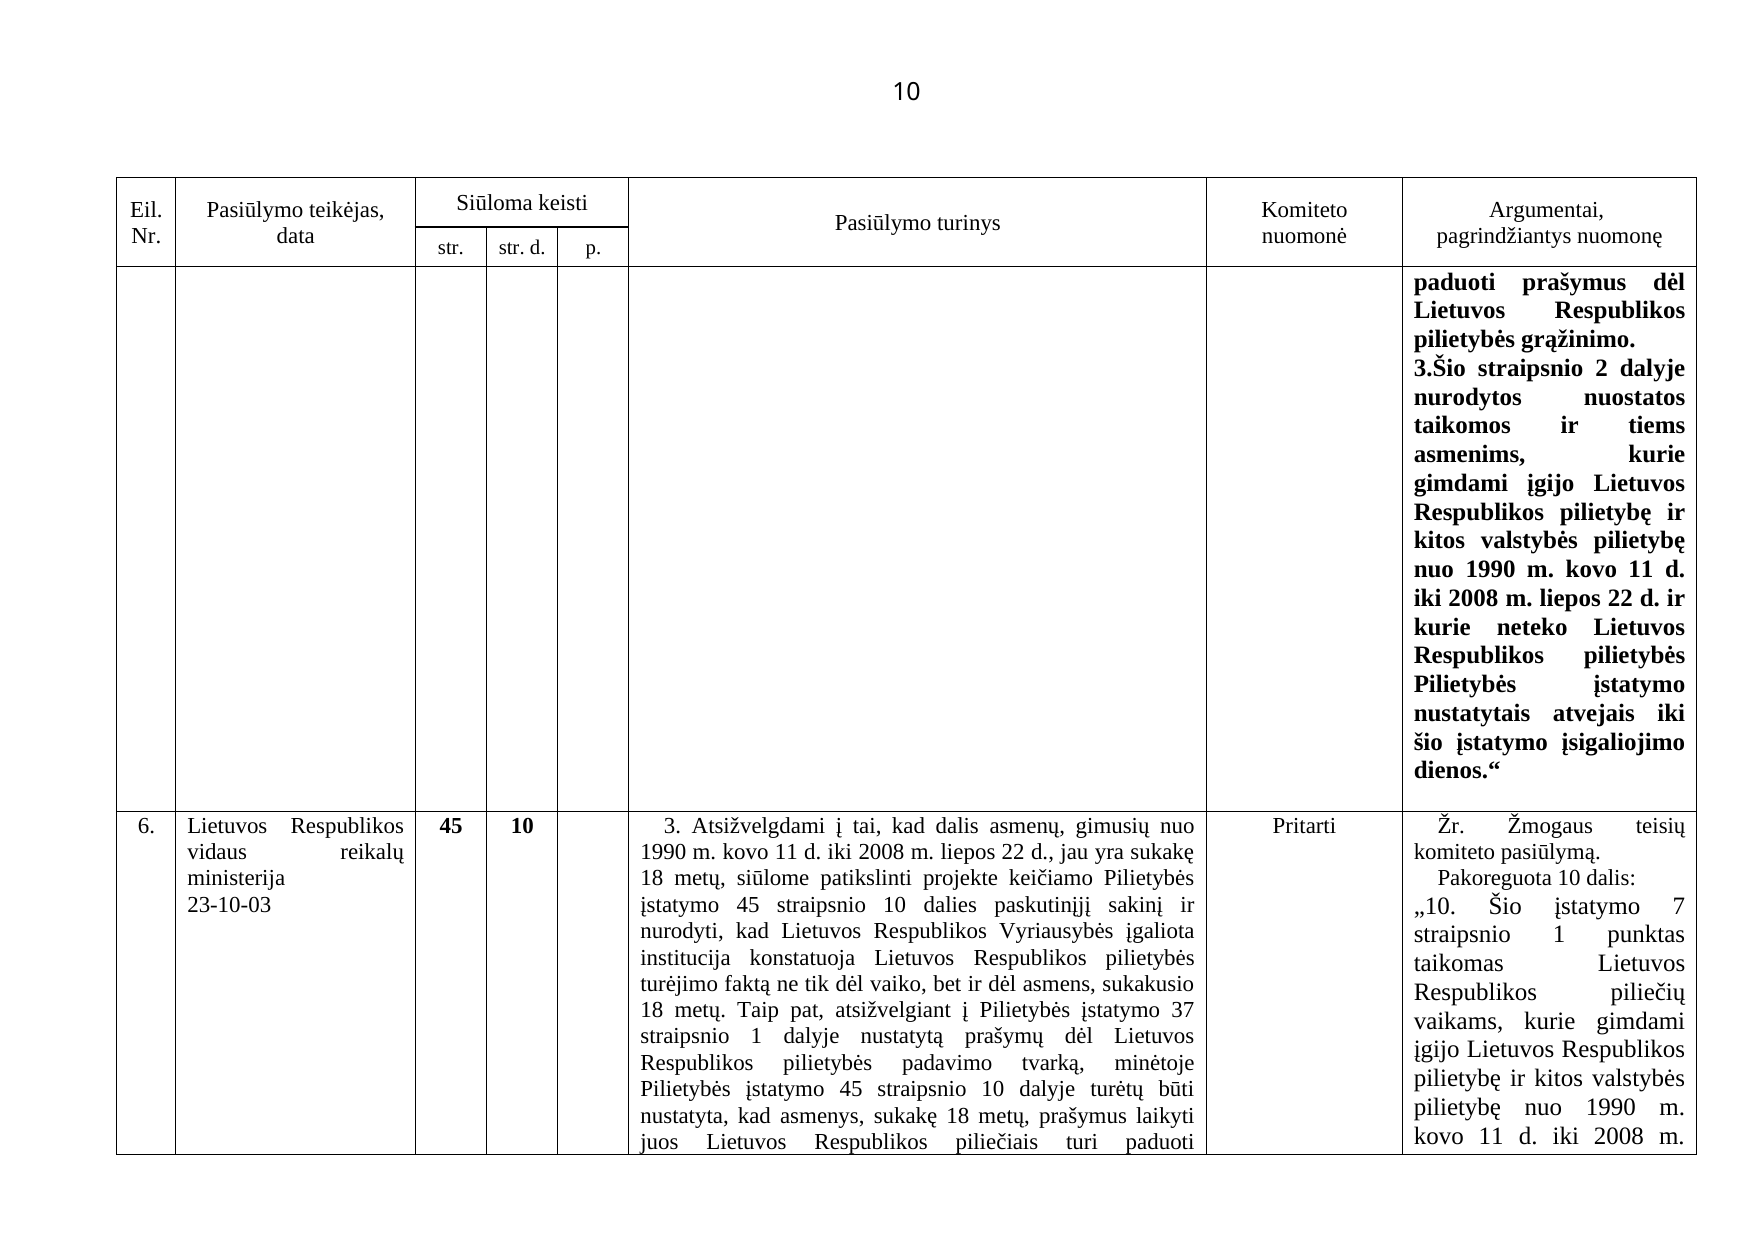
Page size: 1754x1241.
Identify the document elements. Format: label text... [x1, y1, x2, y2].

table_cell paduoti prašymus dėl Lietuvos Respublikos pilietybės grąžinimo. 3.Šio straipsnio 2 dalyje nurodytos nuostatos taikomos ir tiems asmenims, kurie gimdami įgijo Lietuvos Respublikos pilietybę ir kitos valstybės pilietybę nuo 1990 m. kovo 11 d. iki 2008 m. liepos 22 d. ir kurie neteko Lietuvos Respublikos pilietybės Pilietybės įstatymo nustatytais atvejais iki šio įstatymo įsigaliojimo dienos.“ [1403, 267, 1696, 811]
table_cell 10 [487, 812, 557, 1154]
table_cell [629, 267, 1206, 811]
table_cell [176, 267, 415, 811]
table_cell [558, 812, 628, 1154]
table_header Komiteto nuomonė [1207, 178, 1402, 266]
table_header Eil. Nr. [117, 178, 175, 266]
table_cell Lietuvos Respublikos vidaus reikalų ministerija 23-10-03 [176, 812, 415, 1154]
table_cell [1207, 267, 1402, 811]
table_header Pasiūlymo teikėjas, data [176, 178, 415, 266]
table_cell [487, 267, 557, 811]
table_cell Pritarti [1207, 812, 1402, 1154]
table_header Pasiūlymo turinys [629, 178, 1206, 266]
table_cell 45 [416, 812, 486, 1154]
table_cell [117, 267, 175, 811]
table_cell [416, 267, 486, 811]
table_header Siūloma keisti [416, 178, 628, 226]
table_cell [558, 267, 628, 811]
table_cell str. d. [487, 228, 557, 266]
table_header Argumentai, pagrindžiantys nuomonę [1403, 178, 1696, 266]
table_cell p. [558, 228, 628, 266]
table_cell str. [416, 228, 486, 266]
table_cell 6. [117, 812, 175, 1154]
table_cell 3. Atsižvelgdami į tai, kad dalis asmenų, gimusių nuo 1990 m. kovo 11 d. iki 2008 m. liepos 22 d., jau yra sukakę 18 metų, siūlome patikslinti projekte keičiamo Pilietybės įstatymo 45 straipsnio 10 dalies paskutinįjį sakinį ir nurodyti, kad Lietuvos Respublikos Vyriausybės įgaliota institucija konstatuoja Lietuvos Respublikos pilietybės turėjimo faktą ne tik dėl vaiko, bet ir dėl asmens, sukakusio 18 metų. Taip pat, atsižvelgiant į Pilietybės įstatymo 37 straipsnio 1 dalyje nustatytą prašymų dėl Lietuvos Respublikos pilietybės padavimo tvarką, minėtoje Pilietybės įstatymo 45 straipsnio 10 dalyje turėtų būti nustatyta, kad asmenys, sukakę 18 metų, prašymus laikyti juos Lietuvos Respublikos piliečiais turi paduoti [629, 812, 1206, 1154]
table_cell Žr. Žmogaus teisių komiteto pasiūlymą. Pakoreguota 10 dalis: „10. Šio įstatymo 7 straipsnio 1 punktas taikomas Lietuvos Respublikos piliečių vaikams, kurie gimdami įgijo Lietuvos Respublikos pilietybę ir kitos valstybės pilietybę nuo 1990 m. kovo 11 d. iki 2008 m. [1403, 812, 1696, 1154]
